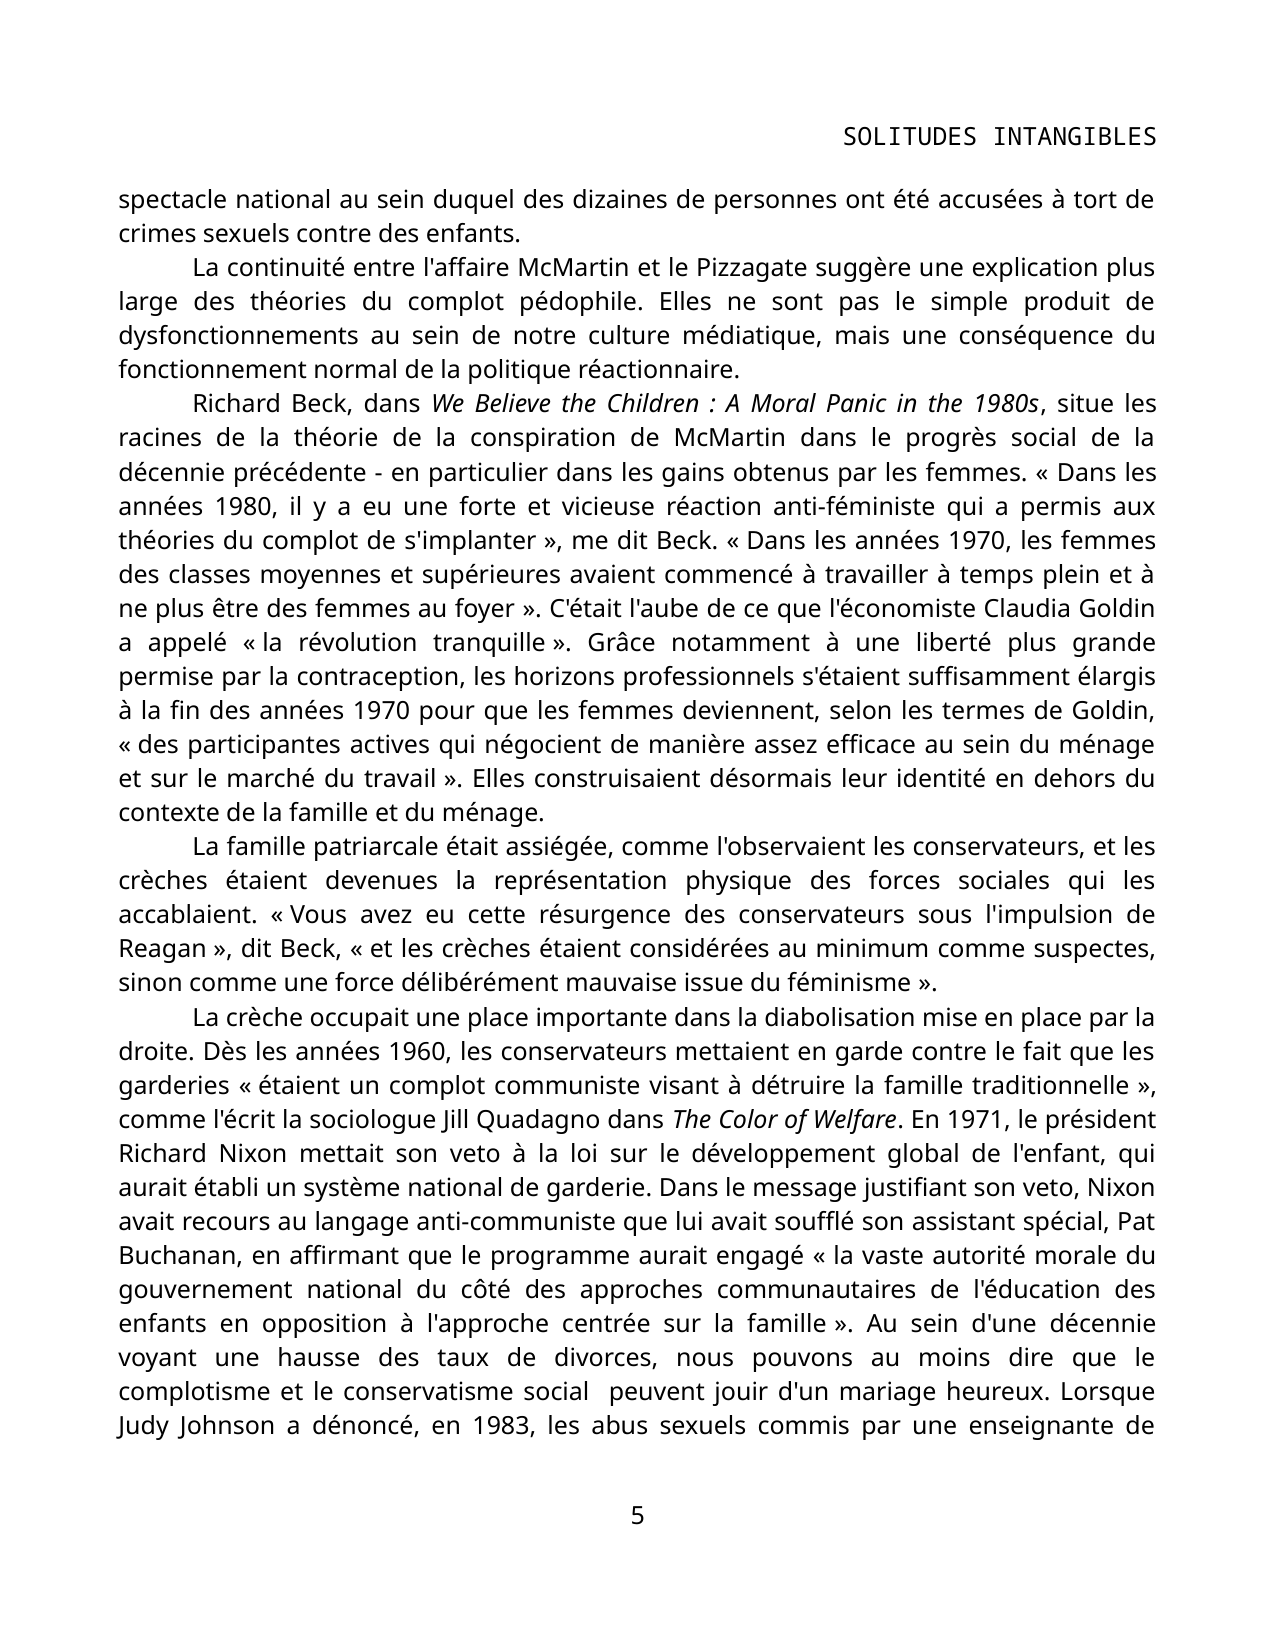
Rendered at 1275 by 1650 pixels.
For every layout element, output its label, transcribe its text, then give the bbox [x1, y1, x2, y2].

text La crèche occupait une place importante dans la diabolisation mise en place par la droite. Dès les années 1960, les conservateurs mettaient en garde contre le fait que les garderies « étaient un complot communiste visant à détruire la famille traditionnelle », comme l'écrit la sociologue Jill Quadagno dans The Color of Welfare. En 1971, le président Richard Nixon mettait son veto à la loi sur le développement global de l'enfant, qui aurait établi un système national de garderie. Dans le message justifiant son veto, Nixon avait recours au langage anti-communiste que lui avait soufflé son assistant spécial, Pat Buchanan, en affirmant que le programme aurait engagé « la vaste autorité morale du gouvernement national du côté des approches communautaires de l'éducation des enfants en opposition à l'approche centrée sur la famille ». Au sein d'une décennie voyant une hausse des taux de divorces, nous pouvons au moins dire que le complotisme et le conservatisme social peuvent jouir d'un mariage heureux. Lorsque Judy Johnson a dénoncé, en 1983, les abus sexuels commis par une enseignante de [118, 999, 1157, 1442]
text Richard Beck, dans We Believe the Children : A Moral Panic in the 1980s, situe les racines de la théorie de la conspiration de McMartin dans le progrès social de la décennie précédente - en particulier dans les gains obtenus par les femmes. « Dans les années 1980, il y a eu une forte et vicieuse réaction anti-féministe qui a permis aux théories du complot de s'implanter », me dit Beck. « Dans les années 1970, les femmes des classes moyennes et supérieures avaient commencé à travailler à temps plein et à ne plus être des femmes au foyer ». C'était l'aube de ce que l'économiste Claudia Goldin a appelé « la révolution tranquille ». Grâce notamment à une liberté plus grande permise par la contraception, les horizons professionnels s'étaient suffisamment élargis à la fin des années 1970 pour que les femmes deviennent, selon les termes de Goldin, « des participantes actives qui négocient de manière assez efficace au sein du ménage et sur le marché du travail ». Elles construisaient désormais leur identité en dehors du contexte de la famille et du ménage. [118, 386, 1157, 829]
text La continuité entre l'affaire McMartin et le Pizzagate suggère une explication plus large des théories du complot pédophile. Elles ne sont pas le simple produit de dysfonctionnements au sein de notre culture médiatique, mais une conséquence du fonctionnement normal de la politique réactionnaire. [118, 250, 1157, 386]
text La famille patriarcale était assiégée, comme l'observaient les conservateurs, et les crèches étaient devenues la représentation physique des forces sociales qui les accablaient. « Vous avez eu cette résurgence des conservateurs sous l'impulsion de Reagan », dit Beck, « et les crèches étaient considérées au minimum comme suspectes, sinon comme une force délibérément mauvaise issue du féminisme ». [118, 829, 1157, 999]
text spectacle national au sein duquel des dizaines de personnes ont été accusées à tort de crimes sexuels contre des enfants. [118, 182, 1157, 250]
